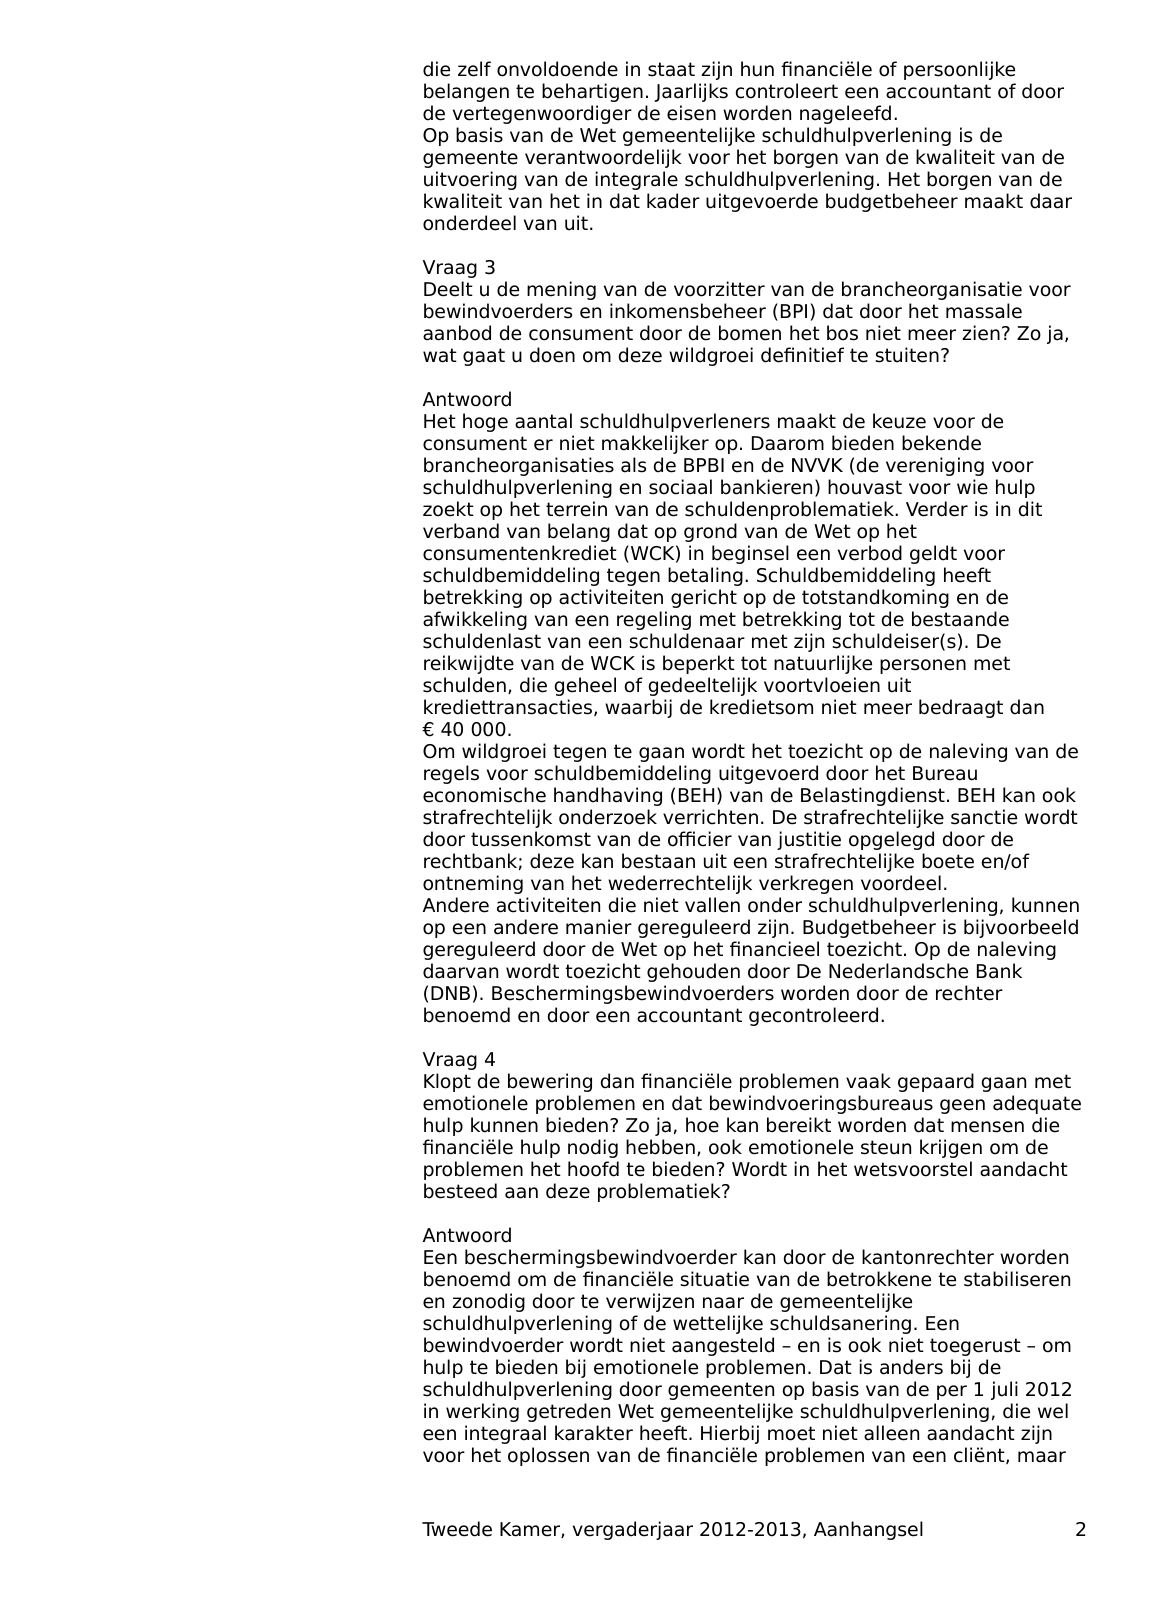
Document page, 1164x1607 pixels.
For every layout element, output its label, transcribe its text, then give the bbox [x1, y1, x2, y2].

text Klopt de bewering dan financiële problemen vaak gepaard gaan met emotionele problemen en dat bewindvoeringsbureaus geen adequate hulp kunnen bieden? Zo ja, hoe kan bereikt worden dat mensen die financiële hulp nodig hebben, ook emotionele steun krijgen om de problemen het hoofd te bieden? Wordt in het wetsvoorstel aandacht besteed aan deze problematiek? [422, 1071, 1087, 1203]
text die zelf onvoldoende in staat zijn hun financiële of persoonlijke belangen te behartigen. Jaarlijks controleert een accountant of door de vertegenwoordiger de eisen worden nageleefd. [422, 59, 1087, 125]
text Vraag 3 [422, 257, 1087, 279]
text Het hoge aantal schuldhulpverleners maakt de keuze voor de consument er niet makkelijker op. Daarom bieden bekende brancheorganisaties als de BPBI en de NVVK (de vereniging voor schuldhulpverlening en sociaal bankieren) houvast voor wie hulp zoekt op het terrein van de schuldenproblematiek. Verder is in dit verband van belang dat op grond van de Wet op het consumentenkrediet (WCK) in beginsel een verbod geldt voor schuldbemiddeling tegen betaling. Schuldbemiddeling heeft betrekking op activiteiten gericht op de totstandkoming en de afwikkeling van een regeling met betrekking tot de bestaande schuldenlast van een schuldenaar met zijn schuldeiser(s). De reikwijdte van de WCK is beperkt tot natuurlijke personen met schulden, die geheel of gedeeltelijk voortvloeien uit krediettransacties, waarbij de kredietsom niet meer bedraagt dan € 40 000. [422, 411, 1087, 741]
text Een beschermingsbewindvoerder kan door de kantonrechter worden benoemd om de financiële situatie van de betrokkene te stabiliseren en zonodig door te verwijzen naar de gemeentelijke schuldhulpverlening of de wettelijke schuldsanering. Een bewindvoerder wordt niet aangesteld – en is ook niet toegerust – om hulp te bieden bij emotionele problemen. Dat is anders bij de schuldhulpverlening door gemeenten op basis van de per 1 juli 2012 in werking getreden Wet gemeentelijke schuldhulpverlening, die wel een integraal karakter heeft. Hierbij moet niet alleen aandacht zijn voor het oplossen van de financiële problemen van een cliënt, maar [422, 1247, 1087, 1467]
text Deelt u de mening van de voorzitter van de brancheorganisatie voor bewindvoerders en inkomensbeheer (BPI) dat door het massale aanbod de consument door de bomen het bos niet meer zien? Zo ja, wat gaat u doen om deze wildgroei definitief te stuiten? [422, 279, 1087, 367]
text Vraag 4 [422, 1049, 1087, 1071]
text Om wildgroei tegen te gaan wordt het toezicht op de naleving van de regels voor schuldbemiddeling uitgevoerd door het Bureau economische handhaving (BEH) van de Belastingdienst. BEH kan ook strafrechtelijk onderzoek verrichten. De strafrechtelijke sanctie wordt door tussenkomst van de officier van justitie opgelegd door de rechtbank; deze kan bestaan uit een strafrechtelijke boete en/of ontneming van het wederrechtelijk verkregen voordeel. [422, 741, 1087, 895]
text Andere activiteiten die niet vallen onder schuldhulpverlening, kunnen op een andere manier gereguleerd zijn. Budgetbeheer is bijvoorbeeld gereguleerd door de Wet op het financieel toezicht. Op de naleving daarvan wordt toezicht gehouden door De Nederlandsche Bank (DNB). Beschermingsbewindvoerders worden door de rechter benoemd en door een accountant gecontroleerd. [422, 895, 1087, 1027]
text Op basis van de Wet gemeentelijke schuldhulpverlening is de gemeente verantwoordelijk voor het borgen van de kwaliteit van de uitvoering van de integrale schuldhulpverlening. Het borgen van de kwaliteit van het in dat kader uitgevoerde budgetbeheer maakt daar onderdeel van uit. [422, 125, 1087, 235]
text Antwoord [422, 1225, 1087, 1247]
text Antwoord [422, 389, 1087, 411]
